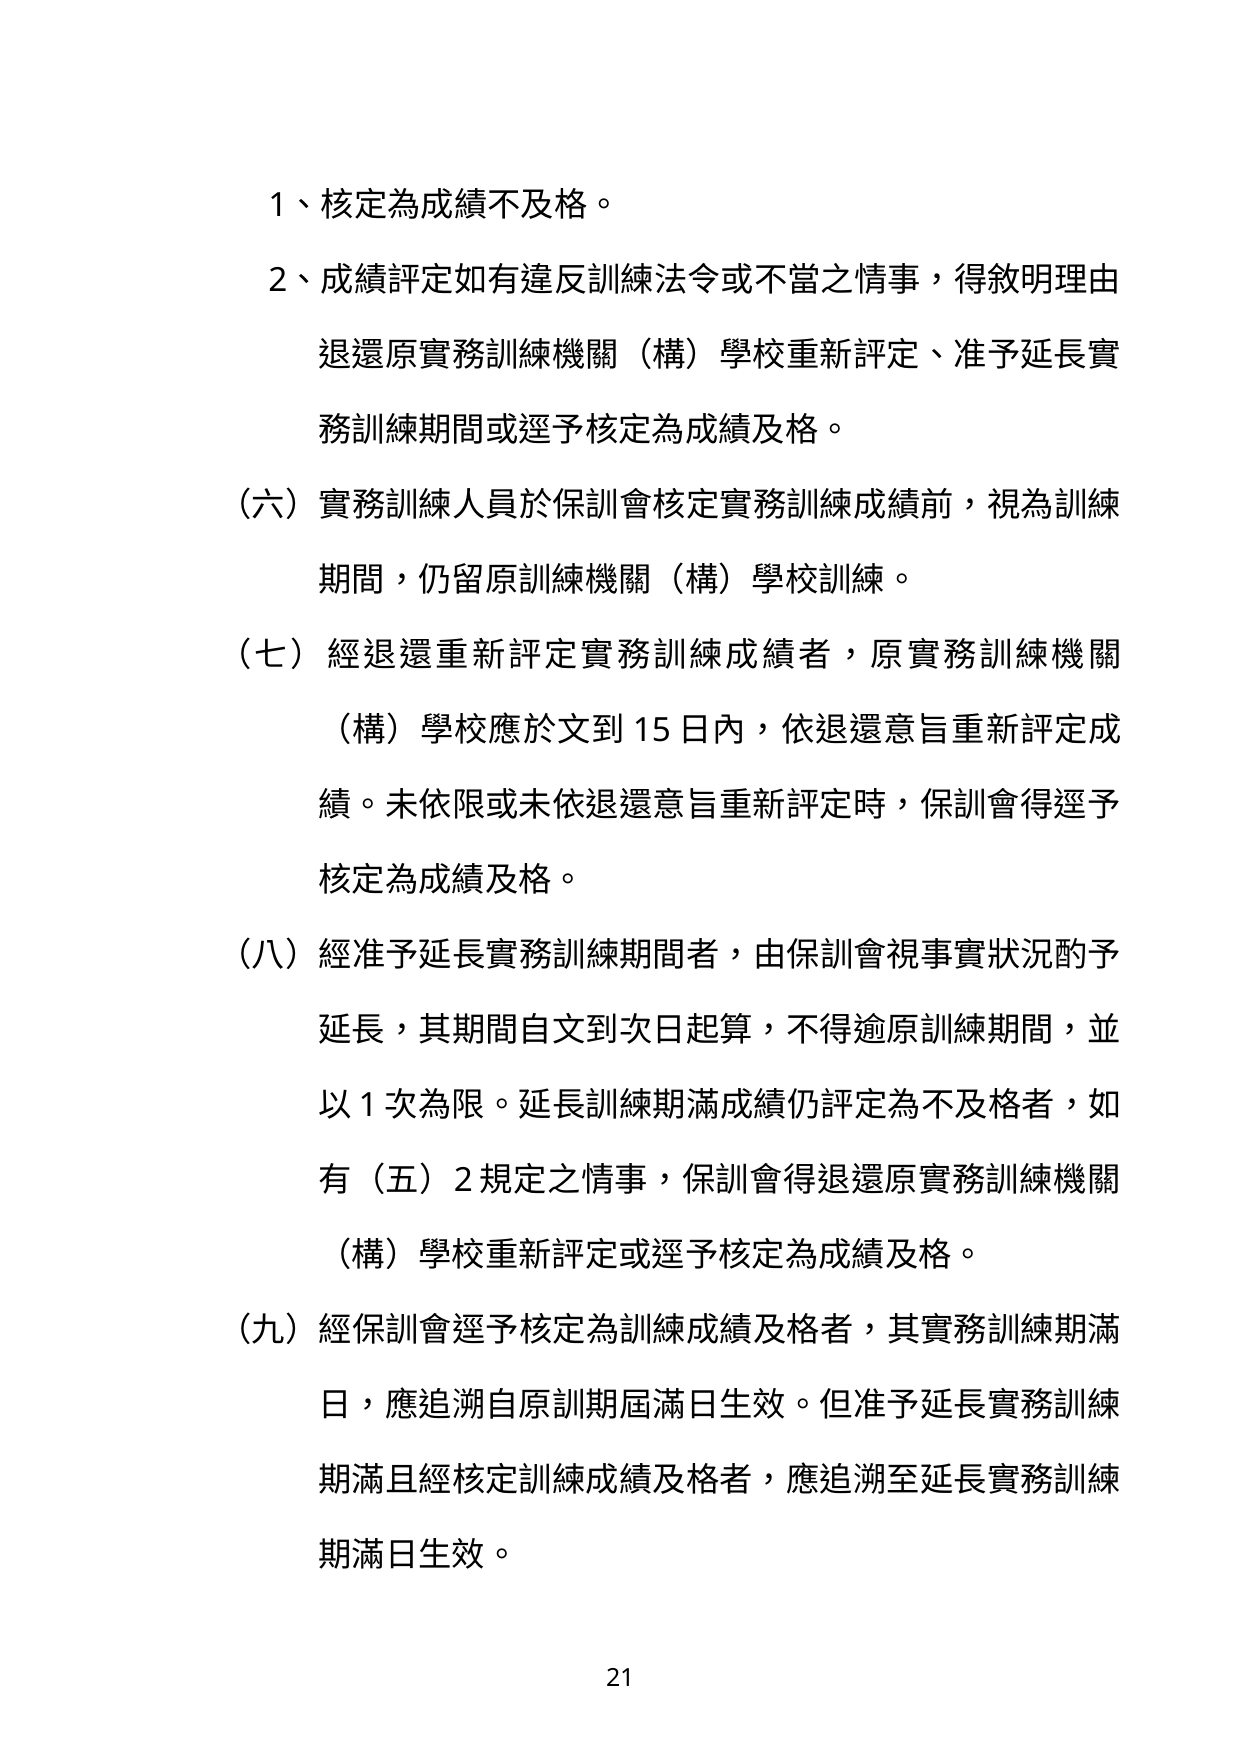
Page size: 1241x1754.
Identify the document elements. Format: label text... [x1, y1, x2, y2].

text （九）經保訓會逕予核定為訓練成績及格者，其實務訓練期滿日，應追溯自原訓期屆滿日生效。但准予延長實務訓練期滿且經核定訓練成績及格者，應追溯至延長實務訓練期滿日生效。 [218, 1289, 1122, 1589]
text （七）經退還重新評定實務訓練成績者，原實務訓練機關（構）學校應於文到15日內，依退還意旨重新評定成績。未依限或未依退還意旨重新評定時，保訓會得逕予核定為成績及格。 [218, 614, 1122, 914]
text 1、核定為成績不及格。 [268, 164, 1122, 239]
text 2、成績評定如有違反訓練法令或不當之情事，得敘明理由退還原實務訓練機關（構）學校重新評定、准予延長實務訓練期間或逕予核定為成績及格。 [268, 239, 1122, 464]
text （六）實務訓練人員於保訓會核定實務訓練成績前，視為訓練期間，仍留原訓練機關（構）學校訓練。 [218, 464, 1122, 614]
text （八）經准予延長實務訓練期間者，由保訓會視事實狀況酌予延長，其期間自文到次日起算，不得逾原訓練期間，並以1次為限。延長訓練期滿成績仍評定為不及格者，如有（五）2規定之情事，保訓會得退還原實務訓練機關（構）學校重新評定或逕予核定為成績及格。 [218, 914, 1122, 1289]
